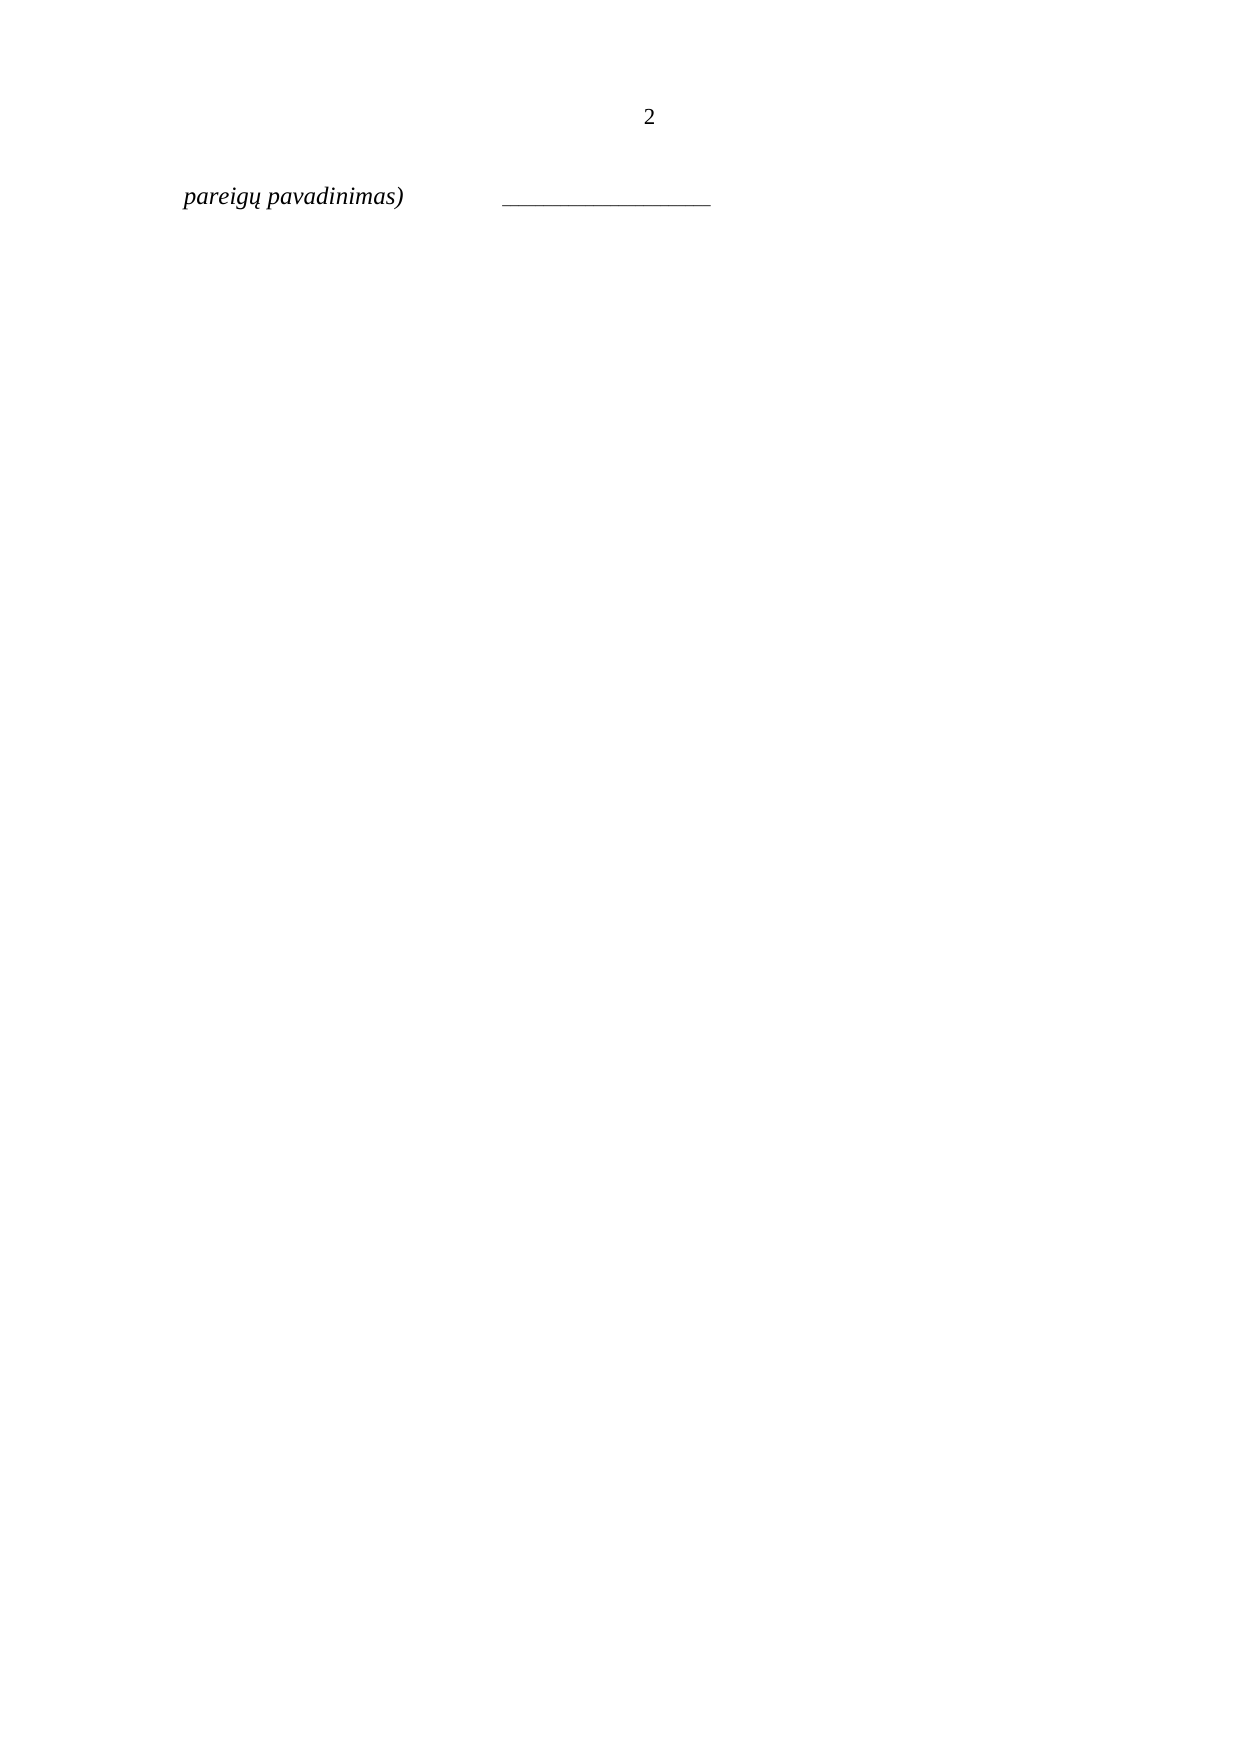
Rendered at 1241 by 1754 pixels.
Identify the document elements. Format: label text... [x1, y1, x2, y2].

text pareigų pavadinimas) _________________________ [177, 181, 1122, 209]
